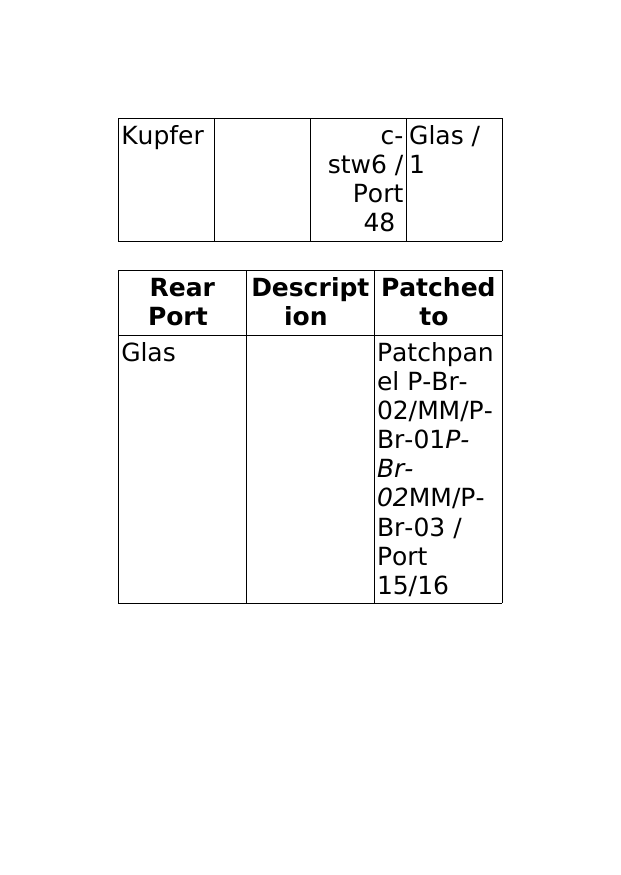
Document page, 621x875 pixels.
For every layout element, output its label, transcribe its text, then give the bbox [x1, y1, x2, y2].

table_header Description [247, 271, 374, 335]
table_cell [247, 336, 374, 603]
table_cell c-stw6 / Port 48 [311, 119, 406, 241]
table_cell Glas [119, 336, 246, 603]
table_cell Kupfer [119, 119, 214, 241]
table_cell Glas / 1 [407, 119, 502, 241]
table_header Patched to [375, 271, 502, 335]
table_header Rear Port [119, 271, 246, 335]
table_cell Patchpanel P-Br-02/MM/P-Br-01P-Br-02MM/P-Br-03 / Port 15/16 [375, 336, 502, 603]
table_cell [215, 119, 310, 241]
